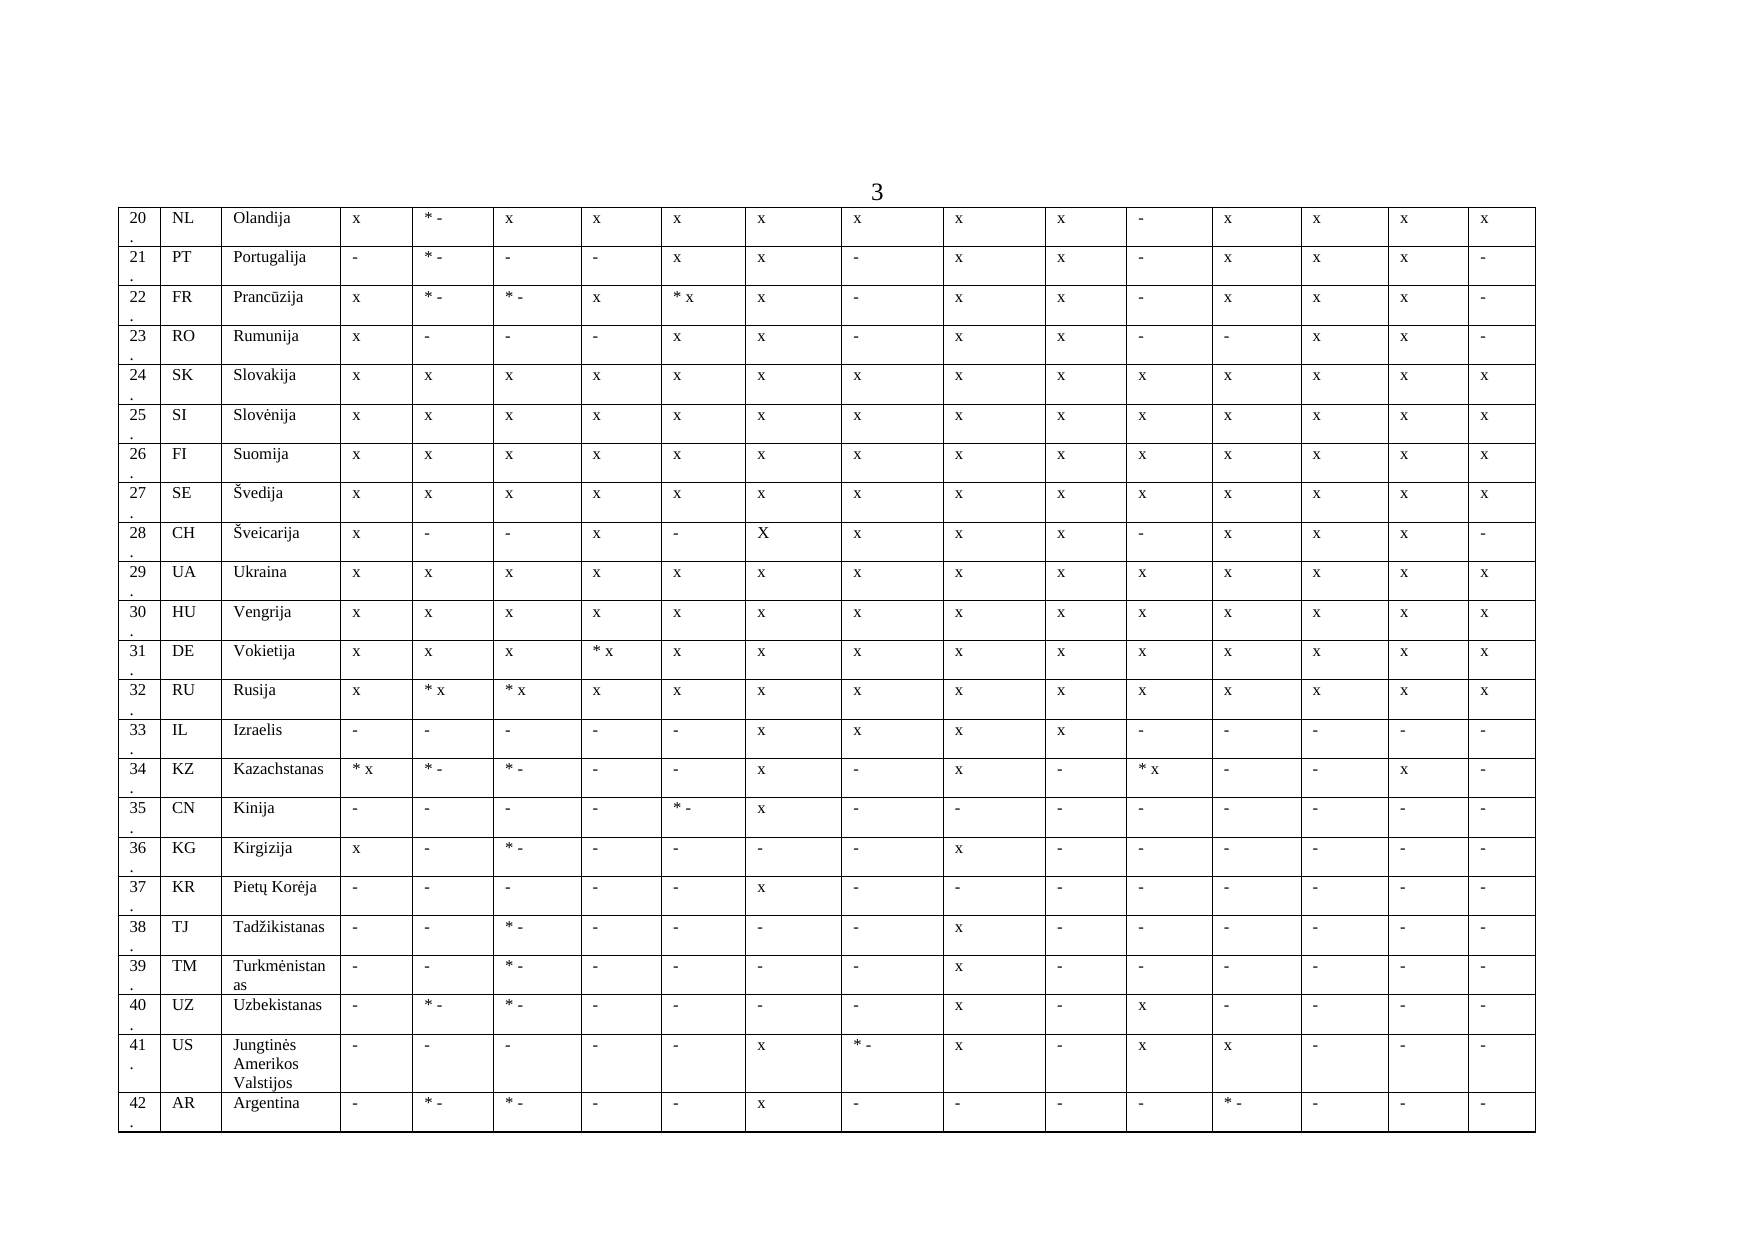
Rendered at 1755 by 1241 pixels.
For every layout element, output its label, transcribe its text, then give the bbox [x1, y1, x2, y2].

table_cell x [341, 562, 412, 600]
table_cell - [1046, 838, 1126, 876]
table_cell - [1389, 838, 1468, 876]
table_cell x [746, 601, 841, 640]
table_cell - [1469, 877, 1535, 915]
table_cell x [1213, 247, 1301, 285]
table_cell - [341, 1035, 412, 1092]
table_cell - [1302, 838, 1388, 876]
table_cell Vokietija [222, 641, 340, 679]
table_cell Slovakija [222, 365, 340, 403]
table_cell * - [842, 1035, 943, 1092]
table_cell - [494, 877, 581, 915]
table_cell - [1046, 956, 1126, 994]
table_cell x [1389, 326, 1468, 364]
table_cell x [1046, 286, 1126, 325]
table_cell SE [161, 483, 221, 522]
table_cell UZ [161, 995, 221, 1033]
table_cell x [944, 601, 1045, 640]
table_cell x [746, 798, 841, 837]
table_cell x [494, 483, 581, 522]
table_cell x [944, 326, 1045, 364]
table_cell x [944, 956, 1045, 994]
table_cell x [746, 405, 841, 443]
table_cell x [1213, 562, 1301, 600]
table_cell x [746, 562, 841, 600]
table_cell KR [161, 877, 221, 915]
table_cell 27. [119, 483, 160, 522]
table_cell 28. [119, 523, 160, 561]
table_cell 22. [119, 286, 160, 325]
table_cell * x [413, 680, 493, 718]
table_cell - [1469, 523, 1535, 561]
table_cell x [662, 326, 745, 364]
table_cell 33. [119, 720, 160, 758]
table_cell x [1389, 483, 1468, 522]
table_cell x [842, 444, 943, 482]
table_cell x [746, 247, 841, 285]
table_cell 36. [119, 838, 160, 876]
table_cell x [494, 641, 581, 679]
table_cell - [1046, 1093, 1126, 1131]
table_cell x [944, 641, 1045, 679]
table_cell x [1046, 247, 1126, 285]
table_cell - [842, 326, 943, 364]
table_cell x [746, 208, 841, 246]
table_cell x [662, 247, 745, 285]
table_cell - [413, 956, 493, 994]
table_cell x [582, 483, 661, 522]
table_cell x [1469, 680, 1535, 718]
table_cell 34. [119, 759, 160, 797]
table_cell x [1213, 641, 1301, 679]
table_cell x [1046, 208, 1126, 246]
table_cell * - [494, 838, 581, 876]
table_cell x [1389, 523, 1468, 561]
table_cell x [1469, 208, 1535, 246]
table_cell - [1302, 916, 1388, 955]
table_cell - [1469, 247, 1535, 285]
table_cell RU [161, 680, 221, 718]
table_cell - [1046, 1035, 1126, 1092]
table_cell - [662, 916, 745, 955]
table_cell x [341, 483, 412, 522]
table_cell Jungtinės Amerikos Valstijos [222, 1035, 340, 1092]
table_cell - [1469, 916, 1535, 955]
table_cell x [746, 759, 841, 797]
table_cell x [746, 1093, 841, 1131]
table_cell x [494, 444, 581, 482]
table_cell x [842, 641, 943, 679]
table_cell x [1127, 405, 1212, 443]
table_cell x [1302, 601, 1388, 640]
table_cell - [1302, 995, 1388, 1033]
table_cell x [842, 405, 943, 443]
table_cell - [746, 995, 841, 1033]
table_cell * - [413, 995, 493, 1033]
table_cell x [662, 562, 745, 600]
table_cell x [944, 444, 1045, 482]
table_cell - [662, 1035, 745, 1092]
table_cell x [582, 562, 661, 600]
table_cell x [1127, 1035, 1212, 1092]
table_cell x [341, 326, 412, 364]
table_cell x [944, 365, 1045, 403]
table_cell - [1469, 286, 1535, 325]
table_cell - [842, 838, 943, 876]
table_cell 42. [119, 1093, 160, 1131]
table_cell - [1213, 916, 1301, 955]
table_cell - [662, 759, 745, 797]
table_cell TM [161, 956, 221, 994]
table_cell - [842, 798, 943, 837]
table_cell - [1127, 916, 1212, 955]
table_cell - [1469, 326, 1535, 364]
table_cell TJ [161, 916, 221, 955]
table_cell IL [161, 720, 221, 758]
table_cell x [582, 444, 661, 482]
table_cell x [1046, 523, 1126, 561]
table_cell x [413, 444, 493, 482]
table_cell x [1127, 995, 1212, 1033]
table_cell 40. [119, 995, 160, 1033]
table_cell x [341, 838, 412, 876]
table_cell - [746, 956, 841, 994]
table_cell x [662, 483, 745, 522]
table_cell - [842, 916, 943, 955]
table_cell - [1302, 956, 1388, 994]
table_cell x [1213, 680, 1301, 718]
table_cell - [1213, 838, 1301, 876]
table_cell - [582, 916, 661, 955]
table_cell Kirgizija [222, 838, 340, 876]
table_cell x [1389, 601, 1468, 640]
table_cell x [582, 208, 661, 246]
table_cell KZ [161, 759, 221, 797]
table_cell 41. [119, 1035, 160, 1092]
table_cell Suomija [222, 444, 340, 482]
table_cell CN [161, 798, 221, 837]
table_cell x [944, 720, 1045, 758]
table_cell CH [161, 523, 221, 561]
table_cell - [1302, 720, 1388, 758]
table_cell x [1389, 365, 1468, 403]
table_cell * - [413, 1093, 493, 1131]
table_cell - [582, 798, 661, 837]
table_cell x [1389, 286, 1468, 325]
table_cell x [1302, 405, 1388, 443]
table_cell x [341, 444, 412, 482]
table_cell x [1046, 601, 1126, 640]
table_cell - [1127, 798, 1212, 837]
table_cell - [413, 523, 493, 561]
table_cell Vengrija [222, 601, 340, 640]
table_cell x [842, 720, 943, 758]
table_cell 29. [119, 562, 160, 600]
table_cell x [1469, 444, 1535, 482]
table_cell - [1127, 208, 1212, 246]
table_cell x [341, 641, 412, 679]
table_cell * x [662, 286, 745, 325]
table_cell * - [413, 286, 493, 325]
table_cell Kinija [222, 798, 340, 837]
table_cell * x [494, 680, 581, 718]
table_cell - [1213, 877, 1301, 915]
table_cell * x [341, 759, 412, 797]
table_cell - [1213, 798, 1301, 837]
table_cell - [582, 247, 661, 285]
table_cell x [1127, 680, 1212, 718]
table_cell * x [1127, 759, 1212, 797]
table_cell - [1389, 956, 1468, 994]
table_cell - [1389, 798, 1468, 837]
table_cell x [1469, 641, 1535, 679]
table_cell x [662, 641, 745, 679]
table_cell x [582, 405, 661, 443]
table_cell x [1046, 405, 1126, 443]
table_cell x [413, 641, 493, 679]
table_cell x [413, 601, 493, 640]
table_cell - [1389, 1093, 1468, 1131]
table_cell x [1389, 208, 1468, 246]
table_cell - [842, 1093, 943, 1131]
table_cell AR [161, 1093, 221, 1131]
table_cell x [746, 444, 841, 482]
table_cell x [1302, 523, 1388, 561]
table_cell x [944, 562, 1045, 600]
table_cell 23. [119, 326, 160, 364]
table_cell * - [494, 286, 581, 325]
table_cell x [1213, 286, 1301, 325]
table_cell * - [413, 208, 493, 246]
table_cell x [341, 601, 412, 640]
table_cell x [1213, 405, 1301, 443]
table_cell - [1127, 956, 1212, 994]
table_cell * - [494, 1093, 581, 1131]
table_cell x [944, 995, 1045, 1033]
table_cell x [1389, 247, 1468, 285]
table_cell * - [413, 759, 493, 797]
table_cell - [1302, 877, 1388, 915]
table_cell - [494, 798, 581, 837]
table_cell x [1302, 247, 1388, 285]
table_cell RO [161, 326, 221, 364]
table_cell x [746, 877, 841, 915]
table_cell - [1213, 326, 1301, 364]
table_cell x [1389, 405, 1468, 443]
table_cell * - [494, 759, 581, 797]
table_cell x [1127, 641, 1212, 679]
table_cell x [1127, 562, 1212, 600]
table_cell x [1213, 523, 1301, 561]
table_cell x [944, 405, 1045, 443]
table_cell Švedija [222, 483, 340, 522]
table_cell x [842, 208, 943, 246]
table_cell - [341, 720, 412, 758]
table_cell x [662, 601, 745, 640]
table_cell x [1389, 680, 1468, 718]
table_cell x [1046, 444, 1126, 482]
table_cell - [1302, 759, 1388, 797]
table_cell - [842, 956, 943, 994]
table_cell NL [161, 208, 221, 246]
table_cell x [1389, 444, 1468, 482]
table_cell x [413, 405, 493, 443]
table_cell x [1213, 444, 1301, 482]
table_cell x [662, 405, 745, 443]
table_cell x [413, 562, 493, 600]
table_cell - [582, 995, 661, 1033]
table_cell x [746, 680, 841, 718]
table_cell - [1302, 798, 1388, 837]
table_cell - [413, 1035, 493, 1092]
table_cell - [341, 956, 412, 994]
table_cell Olandija [222, 208, 340, 246]
table_cell x [1213, 601, 1301, 640]
table_cell x [1213, 365, 1301, 403]
table_cell x [341, 405, 412, 443]
table_cell - [582, 956, 661, 994]
table_cell - [1213, 995, 1301, 1033]
table_cell - [341, 798, 412, 837]
table_cell DE [161, 641, 221, 679]
table_cell - [413, 838, 493, 876]
table_cell x [662, 365, 745, 403]
table_cell - [413, 916, 493, 955]
table_cell 37. [119, 877, 160, 915]
table_cell x [1127, 483, 1212, 522]
table_cell x [1046, 483, 1126, 522]
table_cell - [413, 326, 493, 364]
table_cell 31. [119, 641, 160, 679]
table_cell - [746, 916, 841, 955]
table_cell x [944, 286, 1045, 325]
table_cell x [1046, 365, 1126, 403]
table_cell x [944, 208, 1045, 246]
table_cell x [1469, 405, 1535, 443]
table_cell - [1469, 1093, 1535, 1131]
table_cell Šveicarija [222, 523, 340, 561]
table_cell x [944, 838, 1045, 876]
table_cell US [161, 1035, 221, 1092]
table_cell x [1046, 562, 1126, 600]
table_cell UA [161, 562, 221, 600]
table_cell x [582, 601, 661, 640]
table_cell - [944, 798, 1045, 837]
table_cell - [1127, 877, 1212, 915]
table_cell - [1469, 720, 1535, 758]
table_cell x [1469, 601, 1535, 640]
table_cell - [494, 326, 581, 364]
table_cell - [746, 838, 841, 876]
table_cell Uzbekistanas [222, 995, 340, 1033]
table_cell - [1302, 1093, 1388, 1131]
table_cell - [582, 1093, 661, 1131]
table_cell x [944, 759, 1045, 797]
table_cell - [1389, 1035, 1468, 1092]
table_cell SK [161, 365, 221, 403]
table_cell - [413, 877, 493, 915]
table_cell x [1302, 286, 1388, 325]
table_cell x [341, 680, 412, 718]
table_cell x [494, 405, 581, 443]
table_cell x [746, 365, 841, 403]
table_cell x [842, 365, 943, 403]
table_cell x [842, 483, 943, 522]
table_cell - [582, 877, 661, 915]
table_cell - [341, 916, 412, 955]
table_cell - [1469, 798, 1535, 837]
table_cell x [341, 523, 412, 561]
table_cell - [1127, 720, 1212, 758]
table_cell FR [161, 286, 221, 325]
table_cell x [413, 483, 493, 522]
table_cell - [842, 877, 943, 915]
table_cell 21. [119, 247, 160, 285]
table_cell - [341, 247, 412, 285]
table_cell - [662, 1093, 745, 1131]
table_cell x [1213, 1035, 1301, 1092]
table_cell Prancūzija [222, 286, 340, 325]
table_cell * - [494, 995, 581, 1033]
table_cell FI [161, 444, 221, 482]
table_cell - [582, 838, 661, 876]
table_cell - [662, 995, 745, 1033]
table_cell x [944, 523, 1045, 561]
table_cell x [746, 326, 841, 364]
table_cell x [662, 208, 745, 246]
table_cell - [494, 247, 581, 285]
table_cell x [1389, 759, 1468, 797]
table_cell x [944, 483, 1045, 522]
table_cell - [341, 995, 412, 1033]
table_cell - [1389, 916, 1468, 955]
table_cell Slovėnija [222, 405, 340, 443]
table_cell x [1302, 680, 1388, 718]
table_cell x [1046, 641, 1126, 679]
table_cell - [1469, 956, 1535, 994]
table_cell x [842, 680, 943, 718]
table_cell - [662, 877, 745, 915]
table_cell x [1389, 641, 1468, 679]
table_cell - [1213, 720, 1301, 758]
table_cell - [1127, 838, 1212, 876]
table_cell x [1469, 365, 1535, 403]
table_cell x [1302, 208, 1388, 246]
table_cell x [1046, 326, 1126, 364]
table_cell - [1127, 1093, 1212, 1131]
table_cell x [1302, 641, 1388, 679]
table_cell HU [161, 601, 221, 640]
table_cell * - [413, 247, 493, 285]
table_cell - [1302, 1035, 1388, 1092]
table_cell PT [161, 247, 221, 285]
table_cell - [1046, 798, 1126, 837]
table_cell - [1046, 916, 1126, 955]
table_cell * - [1213, 1093, 1301, 1131]
table_cell - [1127, 326, 1212, 364]
table_cell 26. [119, 444, 160, 482]
table_cell - [842, 759, 943, 797]
table_cell - [662, 720, 745, 758]
table_cell - [842, 247, 943, 285]
table_cell Pietų Korėja [222, 877, 340, 915]
table_cell 24. [119, 365, 160, 403]
table_cell x [1213, 208, 1301, 246]
table_cell - [944, 1093, 1045, 1131]
table_cell x [944, 680, 1045, 718]
table_cell x [746, 286, 841, 325]
table_cell x [746, 483, 841, 522]
table_cell x [1302, 326, 1388, 364]
table_cell x [1046, 720, 1126, 758]
table_cell - [494, 1035, 581, 1092]
table_cell x [842, 601, 943, 640]
table_cell x [341, 286, 412, 325]
table_cell x [494, 365, 581, 403]
table_cell - [662, 956, 745, 994]
table_cell - [842, 286, 943, 325]
table_cell x [1127, 601, 1212, 640]
table_cell * - [494, 916, 581, 955]
table_cell x [944, 247, 1045, 285]
table_cell - [494, 720, 581, 758]
table_cell x [1302, 562, 1388, 600]
table_cell x [746, 1035, 841, 1092]
table_cell x [1046, 680, 1126, 718]
table_cell 25. [119, 405, 160, 443]
table_cell - [582, 1035, 661, 1092]
table_cell - [494, 523, 581, 561]
table_cell - [1469, 995, 1535, 1033]
table_cell 32. [119, 680, 160, 718]
table_cell x [582, 286, 661, 325]
table_cell Ukraina [222, 562, 340, 600]
table_cell x [944, 1035, 1045, 1092]
table_cell * - [494, 956, 581, 994]
table_cell x [944, 916, 1045, 955]
table_cell x [1469, 483, 1535, 522]
table_cell - [1389, 877, 1468, 915]
table_cell - [1127, 523, 1212, 561]
table_cell 35. [119, 798, 160, 837]
table_cell 20. [119, 208, 160, 246]
table_cell x [494, 208, 581, 246]
table_cell * x [582, 641, 661, 679]
table_cell KG [161, 838, 221, 876]
table_cell x [341, 365, 412, 403]
table_cell x [582, 523, 661, 561]
table_cell - [582, 326, 661, 364]
table_cell - [341, 877, 412, 915]
table_cell - [1389, 995, 1468, 1033]
table_cell - [1469, 838, 1535, 876]
table_cell x [1302, 365, 1388, 403]
table_cell * - [662, 798, 745, 837]
table_cell 39. [119, 956, 160, 994]
table_cell Kazachstanas [222, 759, 340, 797]
table_cell x [582, 680, 661, 718]
table_cell x [1469, 562, 1535, 600]
table_cell Tadžikistanas [222, 916, 340, 955]
table_cell Turkmėnistanas [222, 956, 340, 994]
table_cell x [842, 523, 943, 561]
table_cell x [341, 208, 412, 246]
table_cell - [662, 523, 745, 561]
table_cell - [1046, 759, 1126, 797]
table_cell Portugalija [222, 247, 340, 285]
table_cell x [1127, 365, 1212, 403]
table_cell - [1046, 877, 1126, 915]
table_cell - [1046, 995, 1126, 1033]
table_cell x [494, 601, 581, 640]
table_cell - [1469, 1035, 1535, 1092]
table_cell Izraelis [222, 720, 340, 758]
table_cell - [1127, 247, 1212, 285]
table_cell x [1302, 483, 1388, 522]
table_cell Argentina [222, 1093, 340, 1131]
table_cell 38. [119, 916, 160, 955]
table_cell - [1213, 956, 1301, 994]
table_cell - [1469, 759, 1535, 797]
table_cell 30. [119, 601, 160, 640]
table_cell X [746, 523, 841, 561]
table_cell x [746, 641, 841, 679]
table_cell Rusija [222, 680, 340, 718]
table_cell - [413, 720, 493, 758]
table_cell - [1213, 759, 1301, 797]
table_cell x [662, 680, 745, 718]
table_cell - [1389, 720, 1468, 758]
table_cell - [413, 798, 493, 837]
table_cell x [1389, 562, 1468, 600]
table_cell x [842, 562, 943, 600]
table_cell x [1213, 483, 1301, 522]
table_cell - [341, 1093, 412, 1131]
table_cell - [842, 995, 943, 1033]
table_cell SI [161, 405, 221, 443]
table_cell - [582, 759, 661, 797]
table_cell Rumunija [222, 326, 340, 364]
table_cell - [1127, 286, 1212, 325]
table_cell x [582, 365, 661, 403]
table_cell - [662, 838, 745, 876]
table_cell x [1302, 444, 1388, 482]
table_cell x [494, 562, 581, 600]
table_cell - [944, 877, 1045, 915]
table_cell - [582, 720, 661, 758]
table_cell x [662, 444, 745, 482]
table_cell x [1127, 444, 1212, 482]
table_cell x [746, 720, 841, 758]
table_cell x [413, 365, 493, 403]
